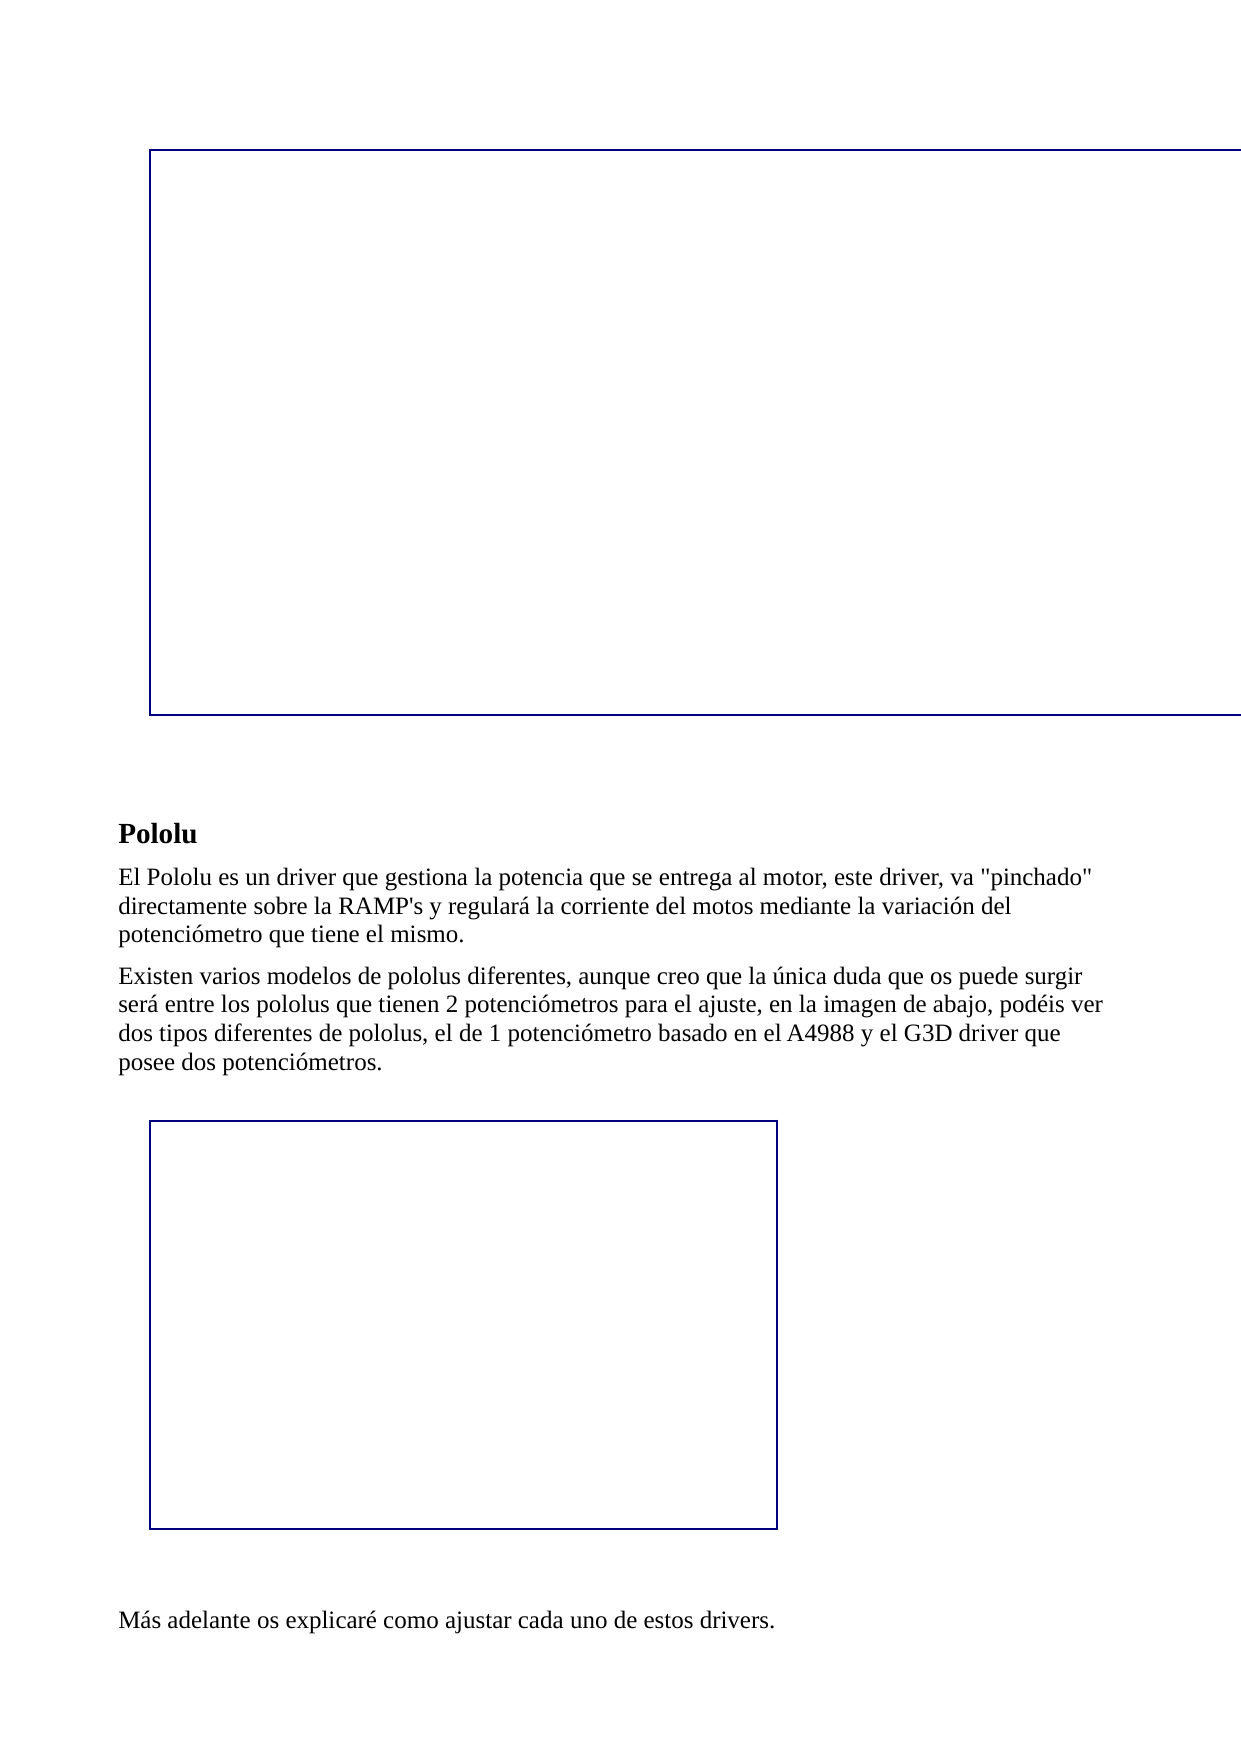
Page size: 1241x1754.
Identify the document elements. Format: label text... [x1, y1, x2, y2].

text Existen varios modelos de pololus diferentes, aunque creo que la única duda que os puede surgir será entre los pololus que tienen 2 potenciómetros para el ajuste, en la imagen de abajo, podéis ver dos tipos diferentes de pololus, el de 1 potenciómetro basado en el A4988 y el G3D driver que posee dos potenciómetros. [118, 961, 1122, 1076]
text Más adelante os explicaré como ajustar cada uno de estos drivers. [118, 1605, 1122, 1634]
subtitle Pololu [118, 816, 1122, 849]
text El Pololu es un driver que gestiona la potencia que se entrega al motor, este driver, va "pinchado" directamente sobre la RAMP's y regulará la corriente del motos mediante la variación del potenciómetro que tiene el mismo. [118, 862, 1122, 948]
